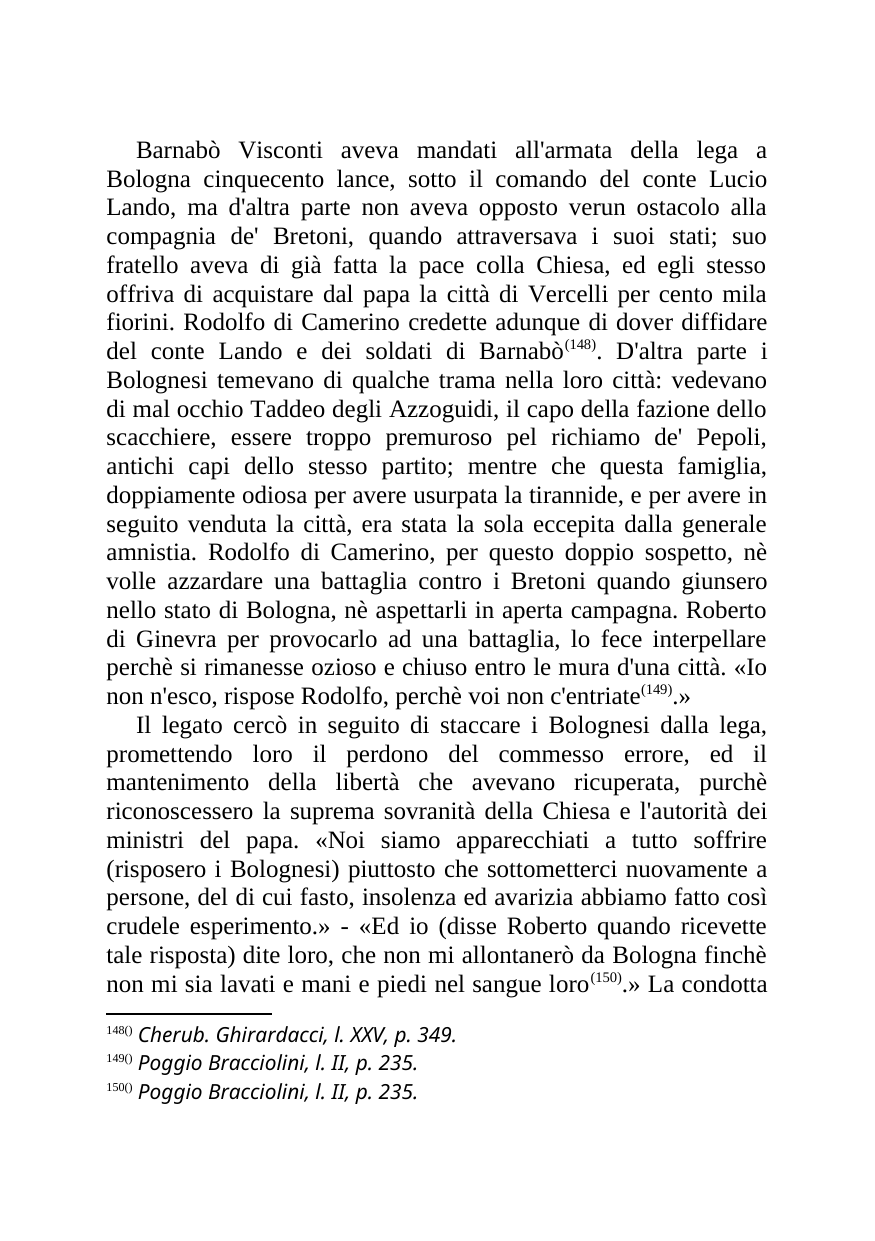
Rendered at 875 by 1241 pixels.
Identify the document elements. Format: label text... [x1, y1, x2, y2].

text () Cherub. Ghirardacci, l. XXV, p. 349. [106, 1020, 768, 1048]
text () Poggio Bracciolini, l. II, p. 235. [106, 1077, 768, 1105]
text Barnabò Visconti aveva mandati all'armata della lega a Bologna cinquecento lance, sotto il comando del conte Lucio Lando, ma d'altra parte non aveva opposto verun ostacolo alla compagnia de' Bretoni, quando attraversava i suoi stati; suo fratello aveva di già fatta la pace colla Chiesa, ed egli stesso offriva di acquistare dal papa la città di Vercelli per cento mila fiorini. Rodolfo di Camerino credette adunque di dover diffidare del conte Lando e dei soldati di Barnabò(). D'altra parte i Bolognesi temevano di qualche trama nella loro città: vedevano di mal occhio Taddeo degli Azzoguidi, il capo della fazione dello scacchiere, essere troppo premuroso pel richiamo de' Pepoli, antichi capi dello stesso partito; mentre che questa famiglia, doppiamente odiosa per avere usurpata la tirannide, e per avere in seguito venduta la città, era stata la sola eccepita dalla generale amnistia. Rodolfo di Camerino, per questo doppio sospetto, nè volle azzardare una battaglia contro i Bretoni quando giunsero nello stato di Bologna, nè aspettarli in aperta campagna. Roberto di Ginevra per provocarlo ad una battaglia, lo fece interpellare perchè si rimanesse ozioso e chiuso entro le mura d'una città. «Io non n'esco, rispose Rodolfo, perchè voi non c'entriate().» [106, 135, 768, 710]
text Il legato cercò in seguito di staccare i Bolognesi dalla lega, promettendo loro il perdono del commesso errore, ed il mantenimento della libertà che avevano ricuperata, purchè riconoscessero la suprema sovranità della Chiesa e l'autorità dei ministri del papa. «Noi siamo apparecchiati a tutto soffrire (risposero i Bolognesi) piuttosto che sottometterci nuovamente a persone, del di cui fasto, insolenza ed avarizia abbiamo fatto così crudele esperimento.» - «Ed io (disse Roberto quando ricevette tale risposta) dite loro, che non mi allontanerò da Bologna finchè non mi sia lavati e mani e piedi nel sangue loro().» La condotta [106, 710, 768, 997]
text () Poggio Bracciolini, l. II, p. 235. [106, 1048, 768, 1077]
